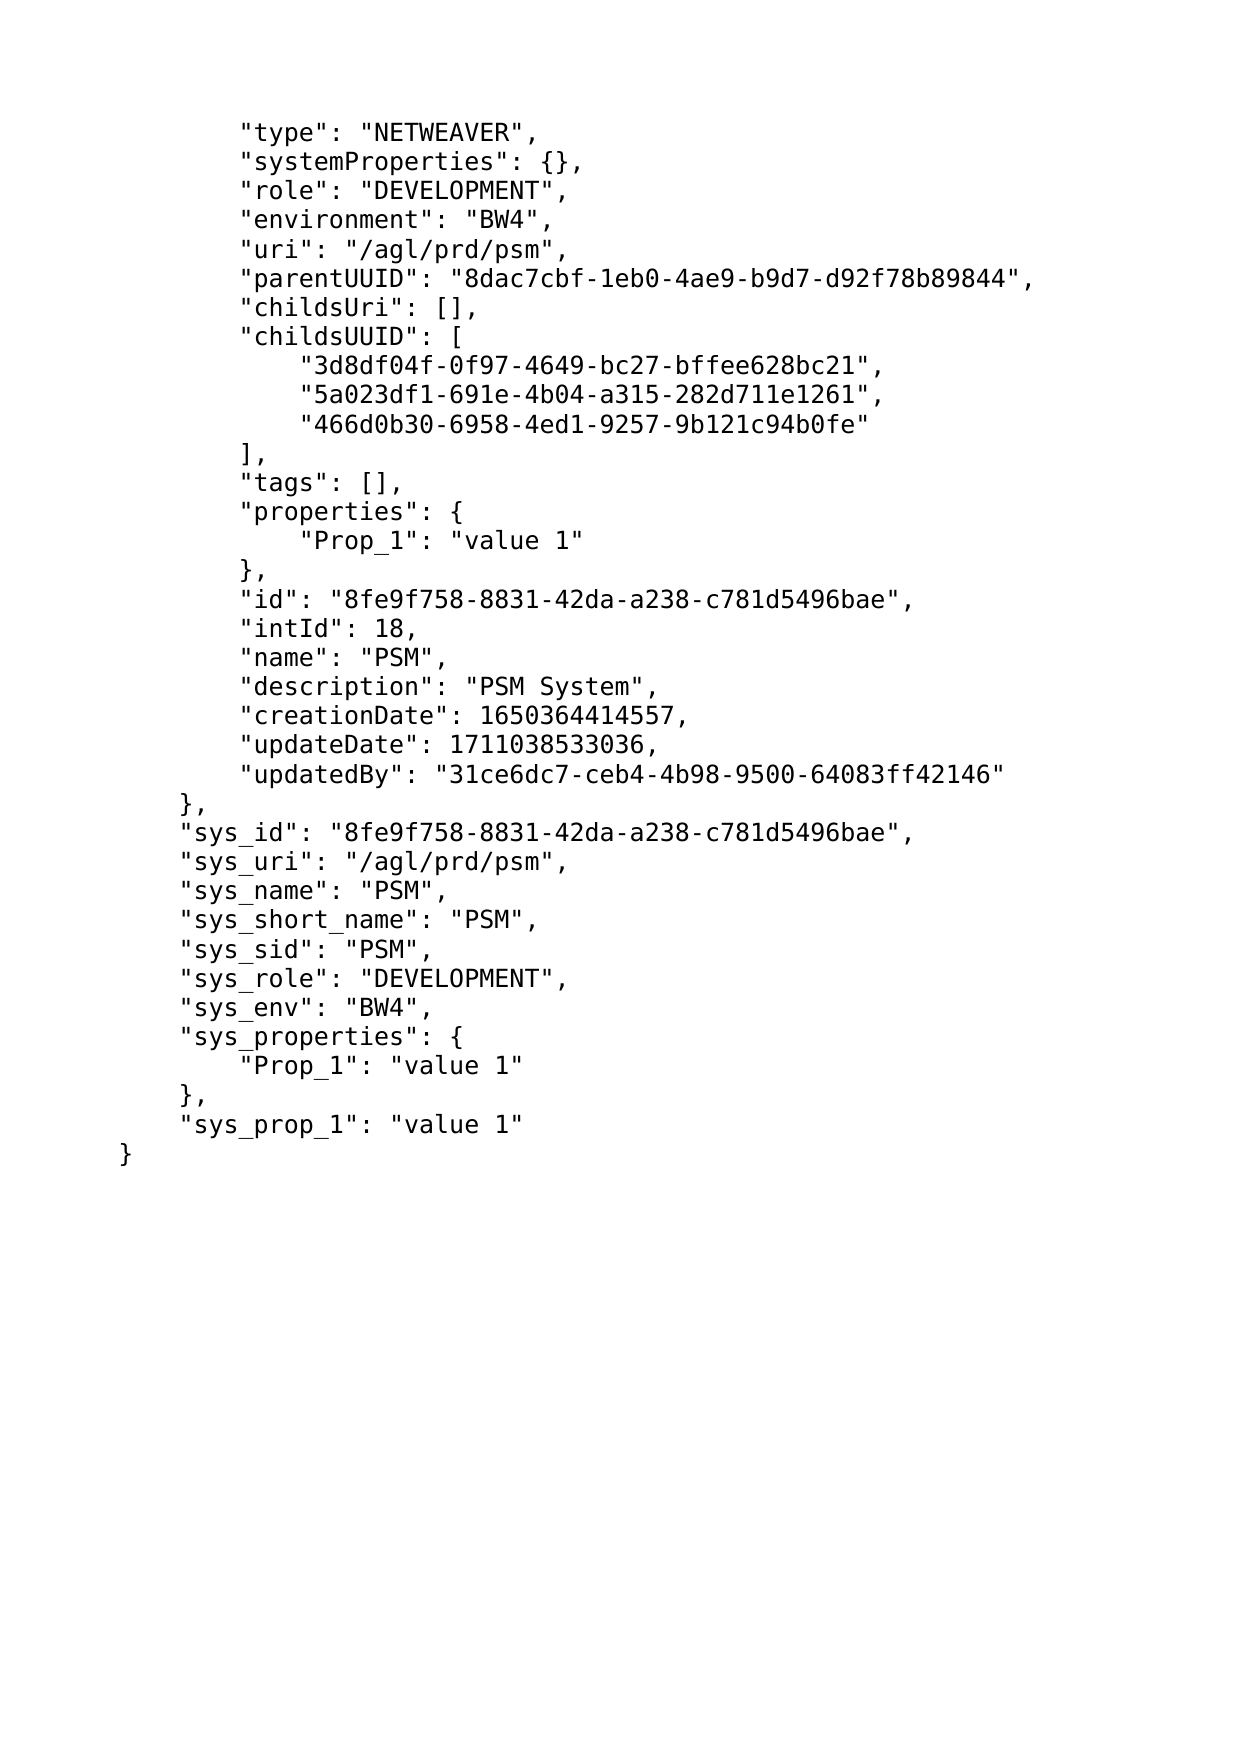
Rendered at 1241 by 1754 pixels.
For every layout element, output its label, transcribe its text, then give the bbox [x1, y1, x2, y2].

text "type": "NETWEAVER", "systemProperties": {}, "role": "DEVELOPMENT", "environment": "BW4", "uri": "/agl/prd/psm", "parentUUID": "8dac7cbf-1eb0-4ae9-b9d7-d92f78b89844", "childsUri": [], "childsUUID": [ "3d8df04f-0f97-4649-bc27-bffee628bc21", "5a023df1-691e-4b04-a315-282d711e1261", "466d0b30-6958-4ed1-9257-9b121c94b0fe" ], "tags": [], "properties": { "Prop_1": "value 1" }, "id": "8fe9f758-8831-42da-a238-c781d5496bae", "intId": 18, "name": "PSM", "description": "PSM System", "creationDate": 1650364414557, "updateDate": 1711038533036, "updatedBy": "31ce6dc7-ceb4-4b98-9500-64083ff42146" }, "sys_id": "8fe9f758-8831-42da-a238-c781d5496bae", "sys_uri": "/agl/prd/psm", "sys_name": "PSM", "sys_short_name": "PSM", "sys_sid": "PSM", "sys_role": "DEVELOPMENT", "sys_env": "BW4", "sys_properties": { "Prop_1": "value 1" }, "sys_prop_1": "value 1" } [118, 118, 1122, 1168]
